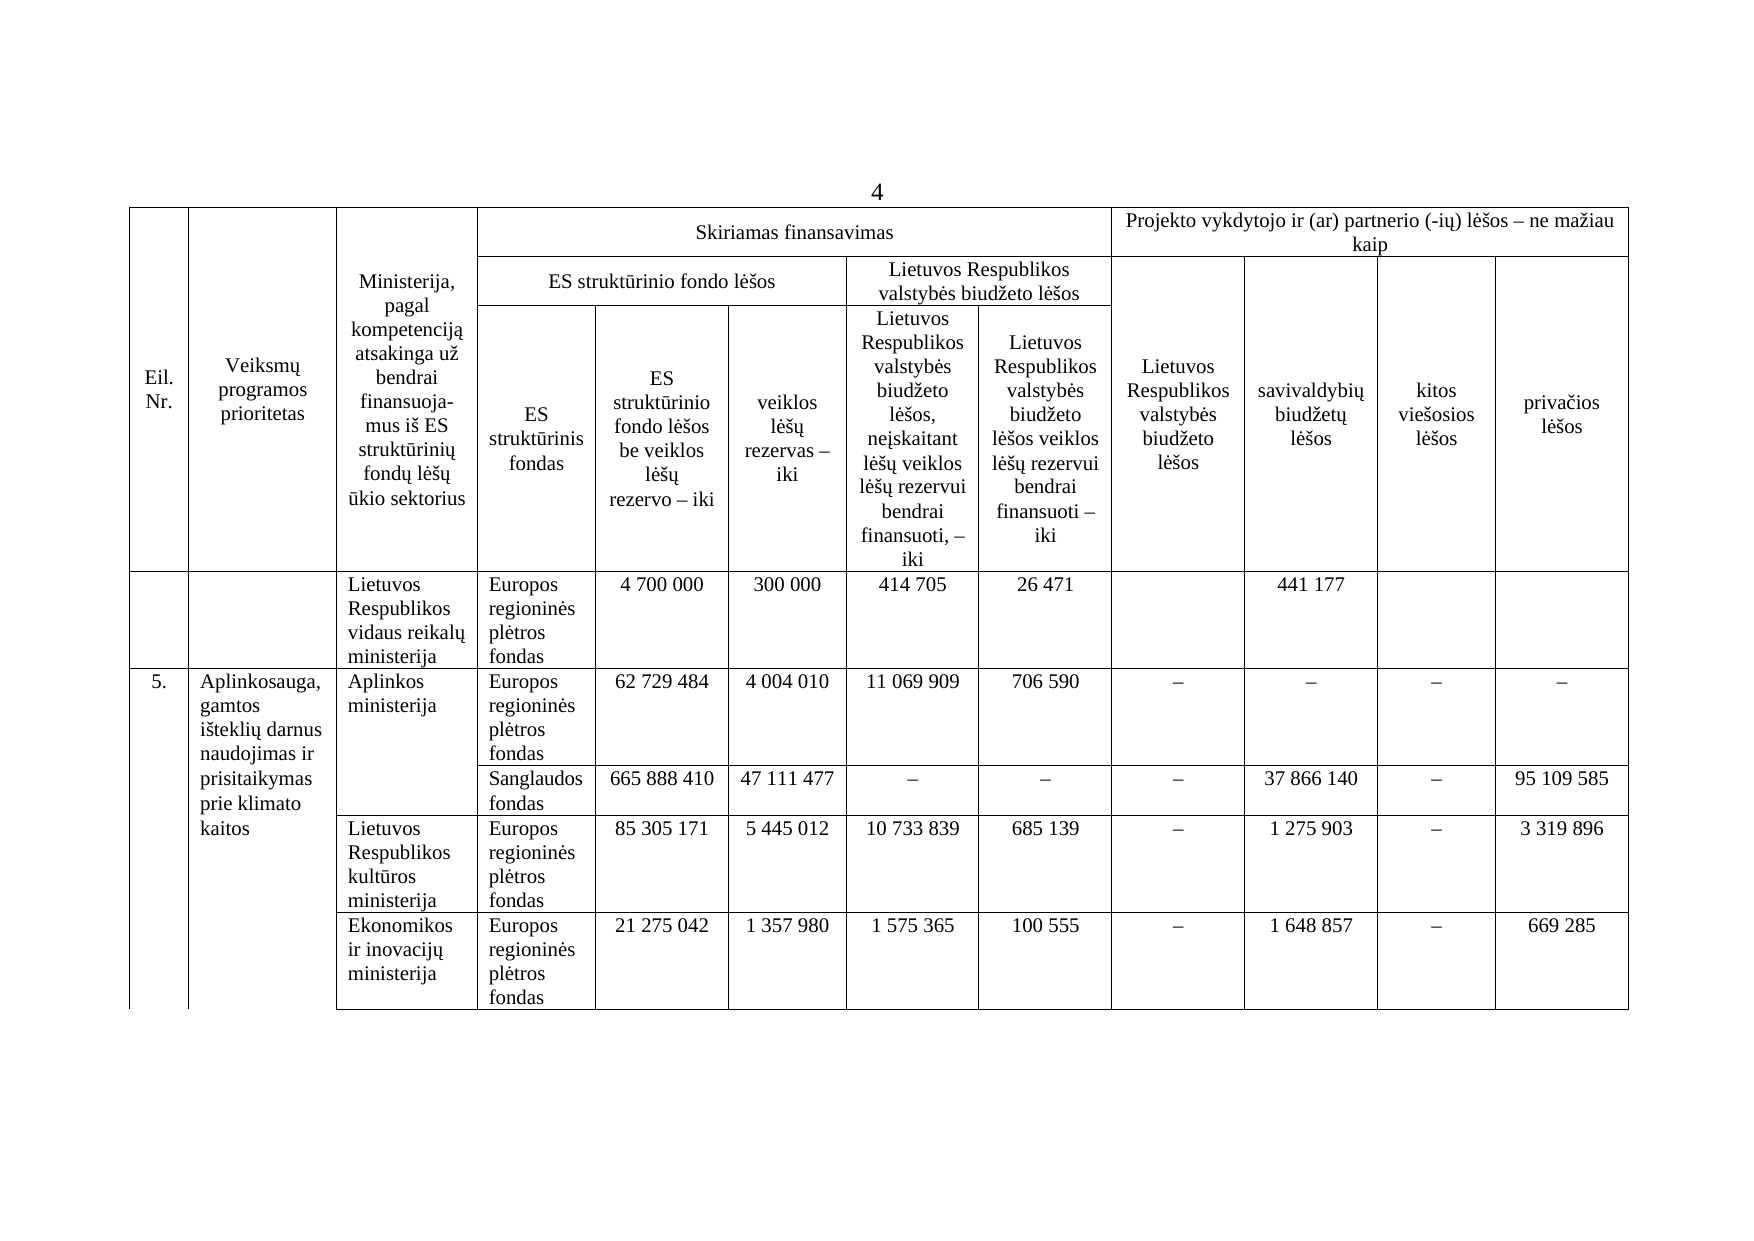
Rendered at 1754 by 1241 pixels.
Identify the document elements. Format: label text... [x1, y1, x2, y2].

table_header Projekto vykdytojo ir (ar) partnerio (-ių) lėšos – ne mažiau kaip [1112, 208, 1628, 256]
table_cell 441 177 [1245, 572, 1377, 668]
table_cell 669 285 [1496, 913, 1628, 1009]
table_cell Lietuvos Respublikos valstybės biudžeto lėšos [847, 257, 1111, 305]
table_cell [1378, 572, 1495, 668]
table_cell 5 445 012 [729, 816, 846, 912]
table_cell 100 555 [979, 913, 1111, 1009]
table_cell [130, 572, 188, 668]
table_cell – [1112, 913, 1244, 1009]
table_cell [337, 765, 477, 814]
table_cell 37 866 140 [1245, 766, 1377, 814]
table_cell savivaldybių biudžetų lėšos [1245, 257, 1377, 571]
table_cell [189, 912, 336, 1009]
table_cell Sanglaudos fondas [478, 766, 595, 814]
table_cell 11 069 909 [847, 669, 978, 765]
table_cell Lietuvos Respublikos valstybės biudžeto lėšos [1112, 257, 1244, 571]
table_cell 1 648 857 [1245, 913, 1377, 1009]
table_cell – [847, 766, 978, 814]
table_cell – [1245, 669, 1377, 765]
table_cell 685 139 [979, 816, 1111, 912]
table_cell 300 000 [729, 572, 846, 668]
table_cell – [1378, 816, 1495, 912]
table_cell kaitos [189, 815, 336, 912]
table_cell – [1112, 816, 1244, 912]
table_cell 85 305 171 [596, 816, 728, 912]
table_cell 47 111 477 [729, 766, 846, 814]
table_cell Europos regioninės plėtros fondas [478, 572, 595, 668]
table_cell Europos regioninės plėtros fondas [478, 816, 595, 912]
table_cell [130, 815, 188, 912]
table_cell Europos regioninės plėtros fondas [478, 669, 595, 765]
table_cell veiklos lėšų rezervas – iki [729, 306, 846, 571]
table_cell 3 319 896 [1496, 816, 1628, 912]
table_cell [130, 765, 188, 814]
table_cell Lietuvos Respublikos vidaus reikalų ministerija [337, 572, 477, 668]
table_cell 21 275 042 [596, 913, 728, 1009]
table_cell 26 471 [979, 572, 1111, 668]
table_cell – [1378, 913, 1495, 1009]
table_cell Ekonomikos ir inovacijų ministerija [337, 913, 477, 1009]
table_cell 4 004 010 [729, 669, 846, 765]
table_cell prisitaikymas prie klimato [189, 765, 336, 814]
table_cell [189, 572, 336, 668]
table_cell – [979, 766, 1111, 814]
table_cell [1496, 572, 1628, 668]
table_cell ES struktūrinio fondo lėšos [478, 257, 846, 305]
table_cell – [1112, 766, 1244, 814]
table_cell privačios lėšos [1496, 257, 1628, 571]
table_cell ES struktūrinis fondas [478, 306, 595, 571]
table_cell – [1378, 669, 1495, 765]
table_cell ES struktūrinio fondo lėšos be veiklos lėšų rezervo – iki [596, 306, 728, 571]
table_cell Lietuvos Respublikos valstybės biudžeto lėšos, neįskaitant lėšų veiklos lėšų rezervui bendrai finansuoti, – iki [847, 306, 978, 571]
table_cell Lietuvos Respublikos kultūros ministerija [337, 816, 477, 912]
table_cell 414 705 [847, 572, 978, 668]
table_cell 706 590 [979, 669, 1111, 765]
table_cell 1 575 365 [847, 913, 978, 1009]
table_cell – [1112, 669, 1244, 765]
table_header Ministerija, pagal kompetenciją atsakinga už bendrai finansuoja-mus iš ES struktūrinių fondų lėšų ūkio sektorius [337, 208, 477, 571]
table_cell 95 109 585 [1496, 766, 1628, 814]
table_cell 1 357 980 [729, 913, 846, 1009]
table_cell [130, 912, 188, 1009]
table_cell Lietuvos Respublikos valstybės biudžeto lėšos veiklos lėšų rezervui bendrai finansuoti – iki [979, 306, 1111, 571]
table_header Skiriamas finansavimas [478, 208, 1111, 256]
table_cell – [1378, 766, 1495, 814]
table_cell 62 729 484 [596, 669, 728, 765]
table_cell – [1496, 669, 1628, 765]
table_cell Aplinkos ministerija [337, 669, 477, 765]
table_cell 4 700 000 [596, 572, 728, 668]
table_header Veiksmų programos prioritetas [189, 208, 336, 571]
table_cell [1112, 572, 1244, 668]
table_cell Europos regioninės plėtros fondas [478, 913, 595, 1009]
table_header Eil. Nr. [130, 208, 188, 571]
table_cell 1 275 903 [1245, 816, 1377, 912]
table_cell 10 733 839 [847, 816, 978, 912]
table_cell Aplinkosauga, gamtos išteklių darnus naudojimas ir [189, 669, 336, 765]
table_cell 665 888 410 [596, 766, 728, 814]
table_cell kitos viešosios lėšos [1378, 257, 1495, 571]
table_cell 5. [130, 669, 188, 765]
